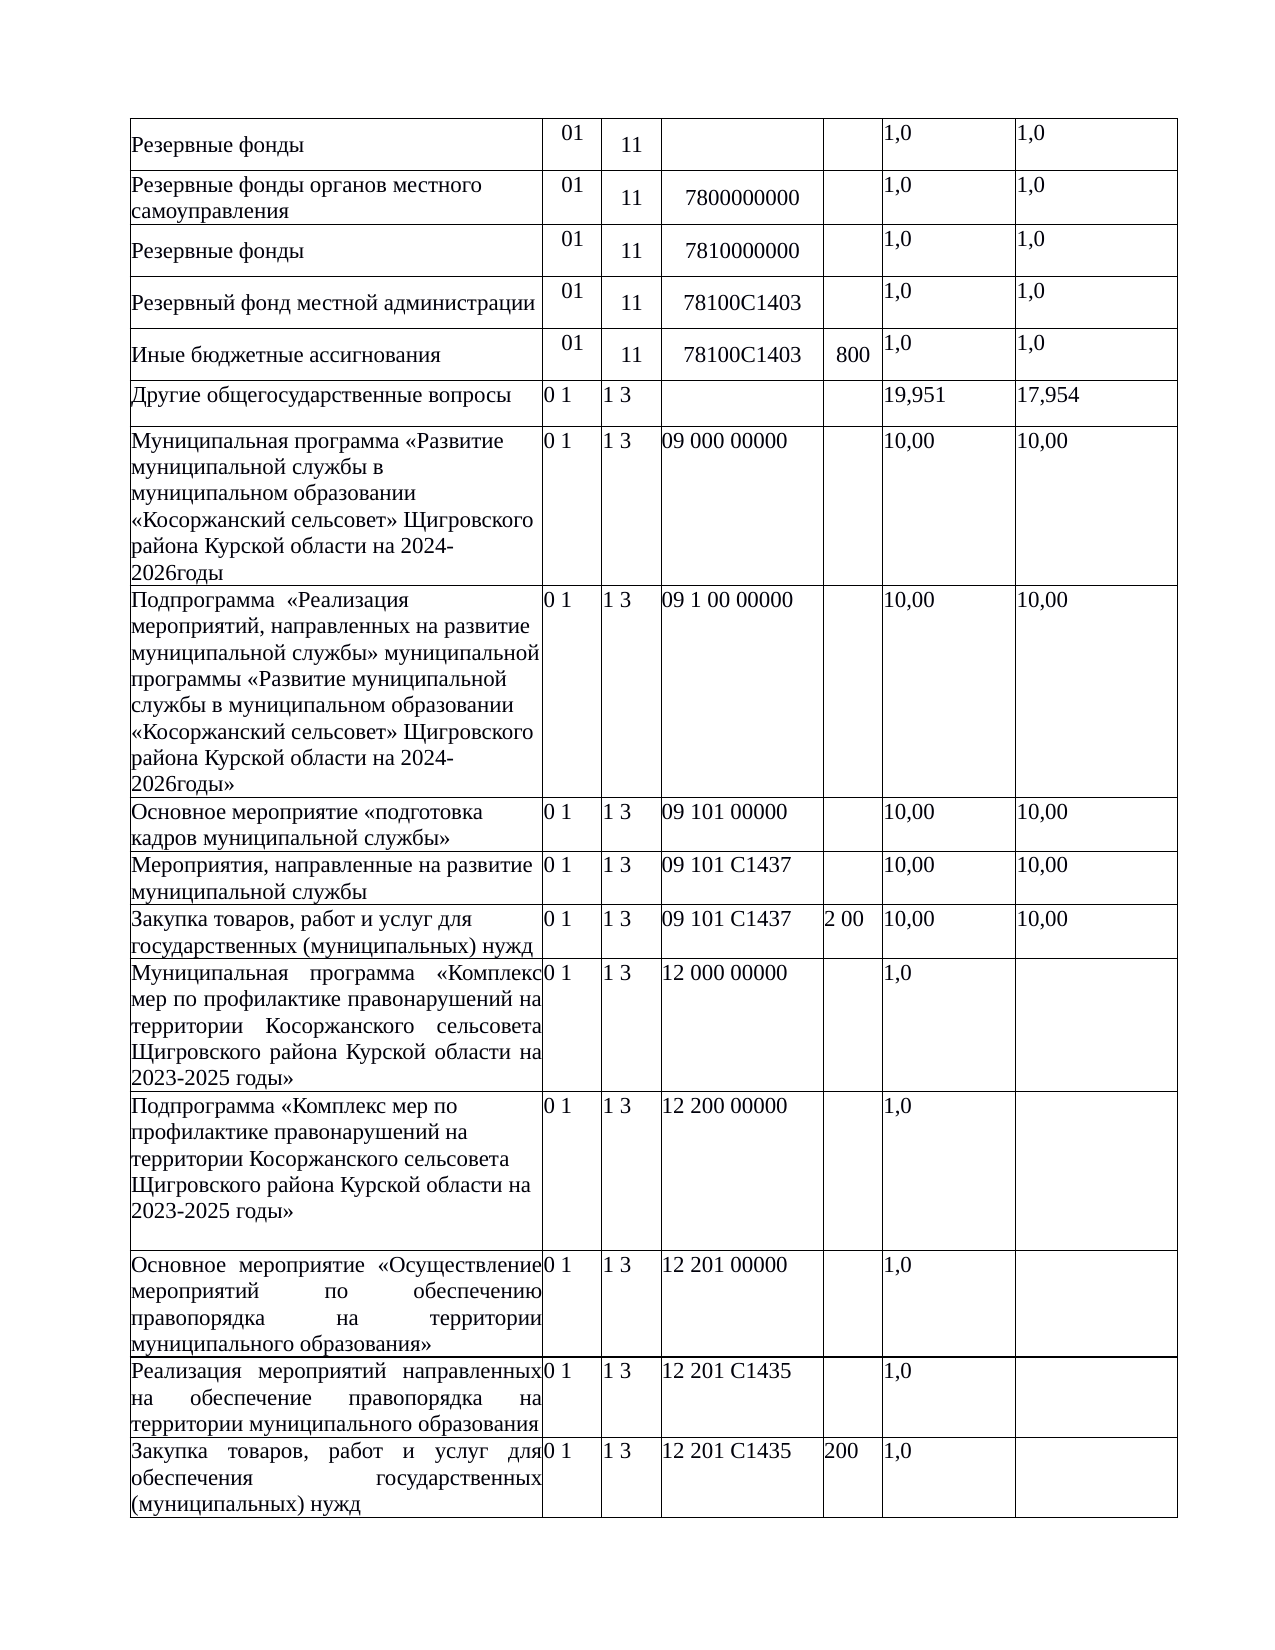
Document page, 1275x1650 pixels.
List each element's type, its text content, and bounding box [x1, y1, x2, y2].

table_cell 78100С1403 [662, 277, 823, 328]
table_cell [824, 225, 882, 276]
table_cell 11 [602, 329, 661, 380]
table_cell 11 [602, 119, 661, 170]
table_cell Подпрограмма «Реализация мероприятий, направленных на развитие муниципальной службы» муниципальной программы «Развитие муниципальной службы в муниципальном образовании «Косоржанский сельсовет» Щигровского района Курской области на 2024-2026годы» [131, 586, 542, 797]
table_cell 01 [543, 225, 601, 276]
table_cell 1,0 [1016, 171, 1177, 224]
table_cell 0 1 [543, 798, 601, 851]
table_cell 0 1 [543, 427, 601, 585]
table_cell Закупка товаров, работ и услуг для государственных (муниципальных) нужд [131, 905, 542, 958]
table_cell 1 3 [602, 798, 661, 851]
table_cell [1016, 1438, 1177, 1517]
table_cell 10,00 [883, 852, 1015, 904]
table_cell 1 3 [602, 381, 661, 426]
table_cell 09 101 С1437 [662, 905, 823, 958]
table_cell 1 3 [602, 427, 661, 585]
table_cell 0 1 [543, 1251, 601, 1356]
table_cell 09 1 00 00000 [662, 586, 823, 797]
table_cell 0 1 [543, 905, 601, 958]
table_cell 1,0 [1016, 277, 1177, 328]
table_cell [1016, 1251, 1177, 1356]
table_cell Закупка товаров, работ и услуг для обеспечения государственных (муниципальных) нужд [131, 1438, 542, 1517]
table_cell 12 201 00000 [662, 1251, 823, 1356]
table_cell 01 [543, 119, 601, 170]
table_cell 10,00 [1016, 905, 1177, 958]
table_cell [824, 277, 882, 328]
table_cell Мероприятия, направленные на развитие муниципальной службы [131, 852, 542, 904]
table_cell 1 3 [602, 1092, 661, 1250]
table_cell 1,0 [883, 329, 1015, 380]
table_cell Другие общегосударственные вопросы [131, 381, 542, 426]
table_cell [824, 427, 882, 585]
table_cell 11 [602, 277, 661, 328]
table_cell 12 201 С1435 [662, 1438, 823, 1517]
table_cell 1,0 [883, 225, 1015, 276]
table_cell 10,00 [883, 586, 1015, 797]
table_cell 1 3 [602, 1358, 661, 1437]
table_cell 0 1 [543, 381, 601, 426]
table_cell Реализация мероприятий направленных на обеспечение правопорядка на территории муниципального образования [131, 1358, 542, 1437]
table_cell 200 [824, 1438, 882, 1517]
table_cell [824, 119, 882, 170]
table_cell 1,0 [883, 1358, 1015, 1437]
table_cell 10,00 [883, 905, 1015, 958]
table_cell Муниципальная программа «Развитие муниципальной службы в муниципальном образовании «Косоржанский сельсовет» Щигровского района Курской области на 2024-2026годы [131, 427, 542, 585]
table_cell 800 [824, 329, 882, 380]
table_cell 0 1 [543, 1358, 601, 1437]
table_cell [824, 852, 882, 904]
table_cell 0 1 [543, 586, 601, 797]
table_cell 0 1 [543, 852, 601, 904]
table_cell 7810000000 [662, 225, 823, 276]
table_cell 11 [602, 225, 661, 276]
table_cell [662, 119, 823, 170]
table_cell 1,0 [883, 119, 1015, 170]
table_cell 12 201 С1435 [662, 1358, 823, 1437]
table_cell 1,0 [1016, 119, 1177, 170]
table_cell 1,0 [883, 1092, 1015, 1250]
table_cell 10,00 [883, 798, 1015, 851]
table_cell Резервные фонды [131, 225, 542, 276]
table_cell [824, 586, 882, 797]
table_cell [824, 171, 882, 224]
table_cell [1016, 1358, 1177, 1437]
table_cell 12 000 00000 [662, 959, 823, 1091]
table_cell Подпрограмма «Комплекс мер по профилактике правонарушений на территории Косоржанского сельсовета Щигровского района Курской области на 2023-2025 годы» [131, 1092, 542, 1250]
table_cell 10,00 [1016, 427, 1177, 585]
table_cell Резервные фонды [131, 119, 542, 170]
table_cell 09 101 С1437 [662, 852, 823, 904]
table_cell 1 3 [602, 586, 661, 797]
table_cell 17,954 [1016, 381, 1177, 426]
table_cell 2 00 [824, 905, 882, 958]
table_cell 10,00 [1016, 798, 1177, 851]
table_cell [824, 798, 882, 851]
table_cell 1 3 [602, 905, 661, 958]
table_cell 01 [543, 329, 601, 380]
table_cell 7800000000 [662, 171, 823, 224]
table_cell 10,00 [1016, 852, 1177, 904]
table_cell [824, 959, 882, 1091]
table_cell Иные бюджетные ассигнования [131, 329, 542, 380]
table_cell [824, 1251, 882, 1356]
table_cell 1,0 [1016, 225, 1177, 276]
table_cell 1 3 [602, 959, 661, 1091]
table_cell 01 [543, 277, 601, 328]
table_cell 12 200 00000 [662, 1092, 823, 1250]
table_cell [1016, 959, 1177, 1091]
table_cell 11 [602, 171, 661, 224]
table_cell 10,00 [1016, 586, 1177, 797]
table_cell 19,951 [883, 381, 1015, 426]
table_cell [1016, 1092, 1177, 1250]
table_cell [824, 1092, 882, 1250]
table_cell 1 3 [602, 852, 661, 904]
table_cell [824, 1358, 882, 1437]
table_cell 1,0 [883, 277, 1015, 328]
table_cell 0 1 [543, 1438, 601, 1517]
table_cell 1,0 [883, 1438, 1015, 1517]
table_cell 01 [543, 171, 601, 224]
table_cell 09 101 00000 [662, 798, 823, 851]
table_cell 1 3 [602, 1251, 661, 1356]
table_cell Резервный фонд местной администрации [131, 277, 542, 328]
table_cell [824, 381, 882, 426]
table_cell 1,0 [883, 1251, 1015, 1356]
table_cell 1,0 [1016, 329, 1177, 380]
table_cell Основное мероприятие «подготовка кадров муниципальной службы» [131, 798, 542, 851]
table_cell 0 1 [543, 959, 601, 1091]
table_cell 09 000 00000 [662, 427, 823, 585]
table_cell 1,0 [883, 959, 1015, 1091]
table_cell 10,00 [883, 427, 1015, 585]
table_cell 1 3 [602, 1438, 661, 1517]
table_cell 0 1 [543, 1092, 601, 1250]
table_cell 78100С1403 [662, 329, 823, 380]
table_cell 1,0 [883, 171, 1015, 224]
table_cell [662, 381, 823, 426]
table_cell Резервные фонды органов местного самоуправления [131, 171, 542, 224]
table_cell Основное мероприятие «Осуществление мероприятий по обеспечению правопорядка на территории муниципального образования» [131, 1251, 542, 1356]
table_cell Муниципальная программа «Комплекс мер по профилактике правонарушений на территории Косоржанского сельсовета Щигровского района Курской области на 2023-2025 годы» [131, 959, 542, 1091]
